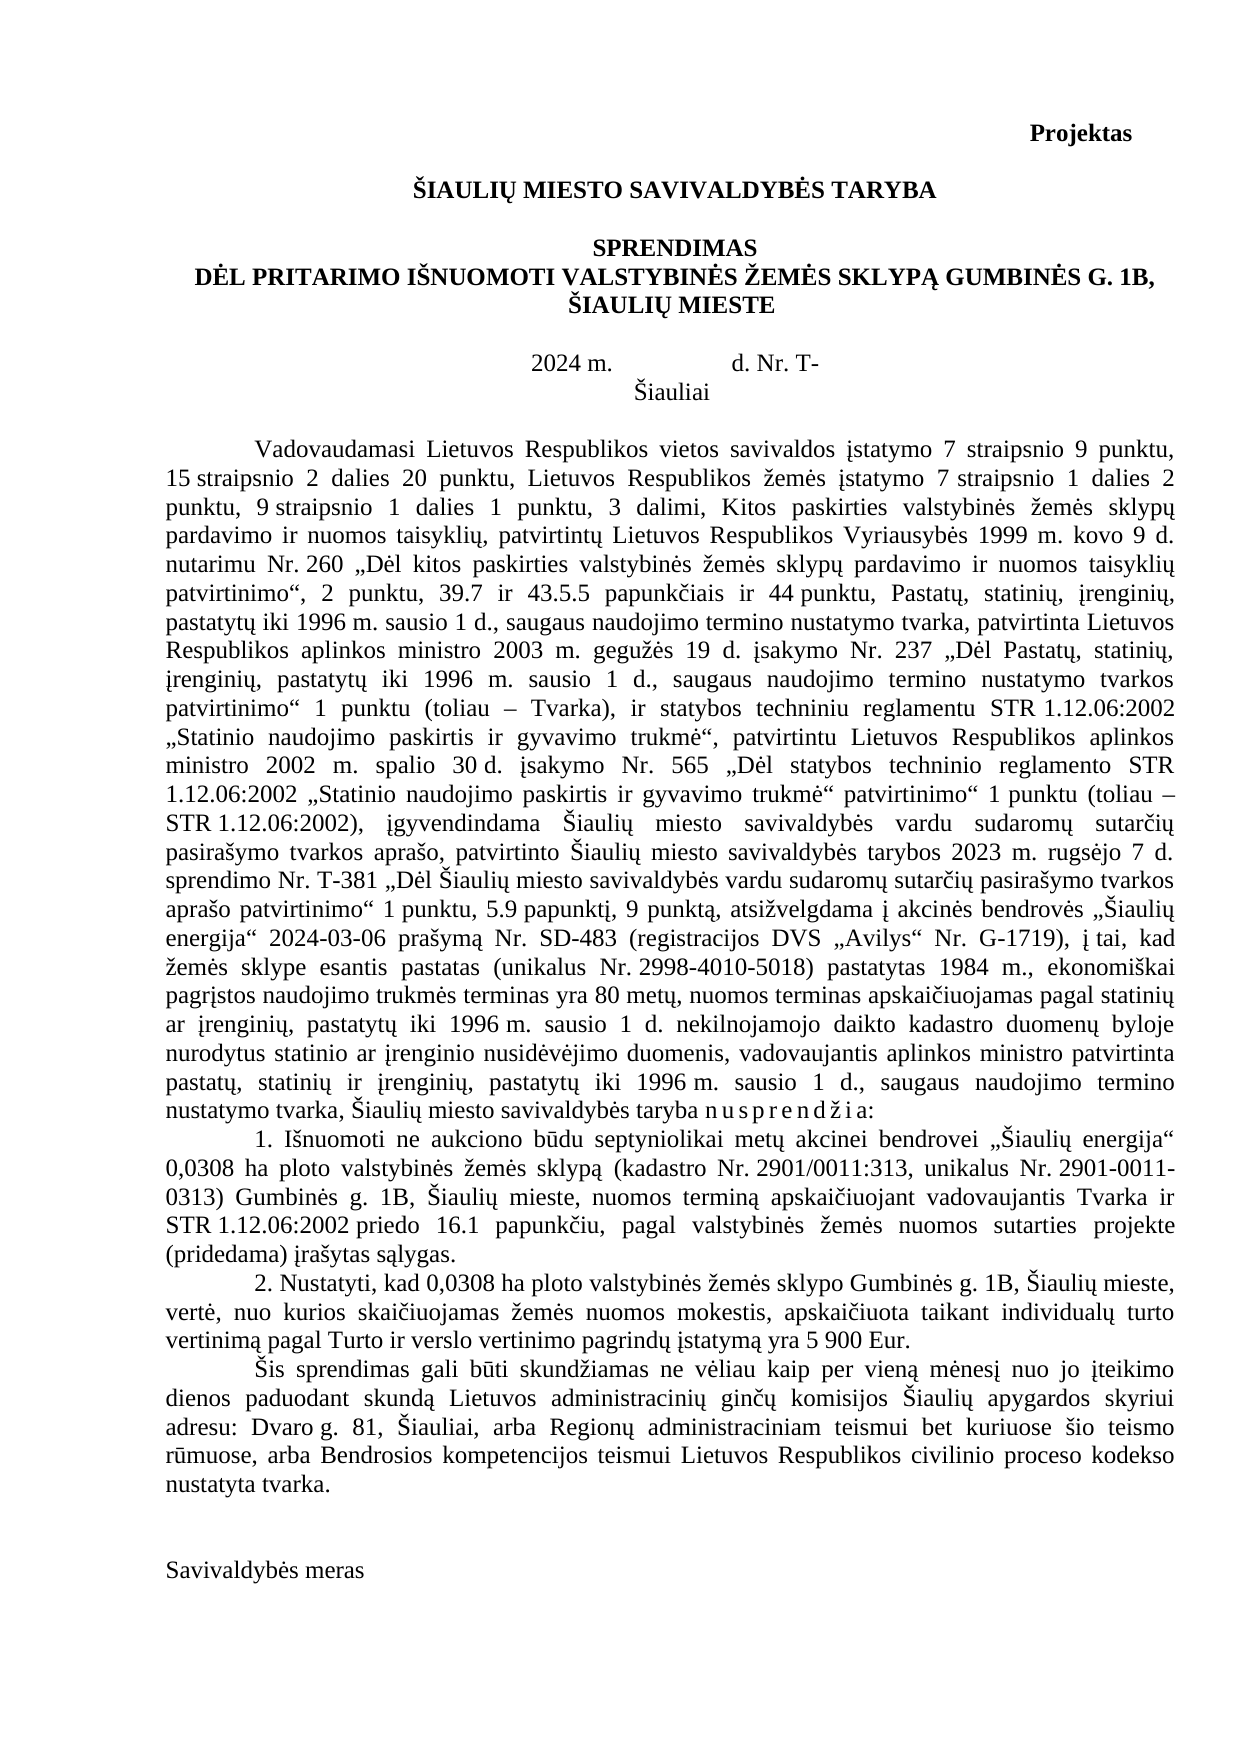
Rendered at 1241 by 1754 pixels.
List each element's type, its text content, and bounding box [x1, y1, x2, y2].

text Šis sprendimas gali būti skundžiamas ne vėliau kaip per vieną mėnesį nuo jo įteikimo dienos paduodant skundą Lietuvos administracinių ginčų komisijos Šiaulių apygardos skyriui adresu: Dvaro g. 81, Šiauliai, arba Regionų administraciniam teismui bet kuriuose šio teismo rūmuose, arba Bendrosios kompetencijos teismui Lietuvos Respublikos civilinio proceso kodekso nustatyta tvarka. [165, 1354, 1175, 1498]
text Šiauliai [165, 377, 1184, 406]
text ŠIAULIŲ MIESTO SAVIVALDYBĖS TARYBA [165, 176, 1184, 204]
text SPRENDIMAS [165, 233, 1184, 262]
text DĖL PRITARIMO IŠNUOMOTI VALSTYBINĖS ŽEMĖS SKLYPĄ GUMBINĖS G. 1B, ŠIAULIŲ MIESTE [165, 262, 1184, 319]
text 2. Nustatyti, kad 0,0308 ha ploto valstybinės žemės sklypo Gumbinės g. 1B, Šiaulių mieste, vertė, nuo kurios skaičiuojamas žemės nuomos mokestis, apskaičiuota taikant individualų turto vertinimą pagal Turto ir verslo vertinimo pagrindų įstatymą yra 5 900 Eur. [165, 1268, 1175, 1354]
text 2024 m. d. Nr. T- [165, 348, 1184, 377]
text Savivaldybės meras [165, 1556, 1184, 1584]
text 1. Išnuomoti ne aukciono būdu septyniolikai metų akcinei bendrovei „Šiaulių energija“ 0,0308 ha ploto valstybinės žemės sklypą (kadastro Nr. 2901/0011:313, unikalus Nr. 2901-0011-0313) Gumbinės g. 1B, Šiaulių mieste, nuomos terminą apskaičiuojant vadovaujantis Tvarka ir STR 1.12.06:2002 priedo 16.1 papunkčiu, pagal valstybinės žemės nuomos sutarties projekte (pridedama) įrašytas sąlygas. [165, 1124, 1175, 1268]
text Projektas [165, 118, 1175, 147]
text Vadovaudamasi Lietuvos Respublikos vietos savivaldos įstatymo 7 straipsnio 9 punktu, 15 straipsnio 2 dalies 20 punktu, Lietuvos Respublikos žemės įstatymo 7 straipsnio 1 dalies 2 punktu, 9 straipsnio 1 dalies 1 punktu, 3 dalimi, Kitos paskirties valstybinės žemės sklypų pardavimo ir nuomos taisyklių, patvirtintų Lietuvos Respublikos Vyriausybės 1999 m. kovo 9 d. nutarimu Nr. 260 „Dėl kitos paskirties valstybinės žemės sklypų pardavimo ir nuomos taisyklių patvirtinimo“, 2 punktu, 39.7 ir 43.5.5 papunkčiais ir 44 punktu, Pastatų, statinių, įrenginių, pastatytų iki 1996 m. sausio 1 d., saugaus naudojimo termino nustatymo tvarka, patvirtinta Lietuvos Respublikos aplinkos ministro 2003 m. gegužės 19 d. įsakymo Nr. 237 „Dėl Pastatų, statinių, įrenginių, pastatytų iki 1996 m. sausio 1 d., saugaus naudojimo termino nustatymo tvarkos patvirtinimo“ 1 punktu (toliau – Tvarka), ir statybos techniniu reglamentu STR 1.12.06:2002 „Statinio naudojimo paskirtis ir gyvavimo trukmė“, patvirtintu Lietuvos Respublikos aplinkos ministro 2002 m. spalio 30 d. įsakymo Nr. 565 „Dėl statybos techninio reglamento STR 1.12.06:2002 „Statinio naudojimo paskirtis ir gyvavimo trukmė“ patvirtinimo“ 1 punktu (toliau – STR 1.12.06:2002), įgyvendindama Šiaulių miesto savivaldybės vardu sudaromų sutarčių pasirašymo tvarkos aprašo, patvirtinto Šiaulių miesto savivaldybės tarybos 2023 m. rugsėjo 7 d. sprendimo Nr. T-381 „Dėl Šiaulių miesto savivaldybės vardu sudaromų sutarčių pasirašymo tvarkos aprašo patvirtinimo“ 1 punktu, 5.9 papunktį, 9 punktą, atsižvelgdama į akcinės bendrovės „Šiaulių energija“ 2024‑03-06 prašymą Nr. SD-483 (registracijos DVS „Avilys“ Nr. G-1719), į tai, kad žemės sklype esantis pastatas (unikalus Nr. 2998-4010-5018) pastatytas 1984 m., ekonomiškai pagrįstos naudojimo trukmės terminas yra 80 metų, nuomos terminas apskaičiuojamas pagal statinių ar įrenginių, pastatytų iki 1996 m. sausio 1 d. nekilnojamojo daikto kadastro duomenų byloje nurodytus statinio ar įrenginio nusidėvėjimo duomenis, vadovaujantis aplinkos ministro patvirtinta pastatų, statinių ir įrenginių, pastatytų iki 1996 m. sausio 1 d., saugaus naudojimo termino nustatymo tvarka, Šiaulių miesto savivaldybės taryba nusprendžia: [165, 434, 1175, 1124]
